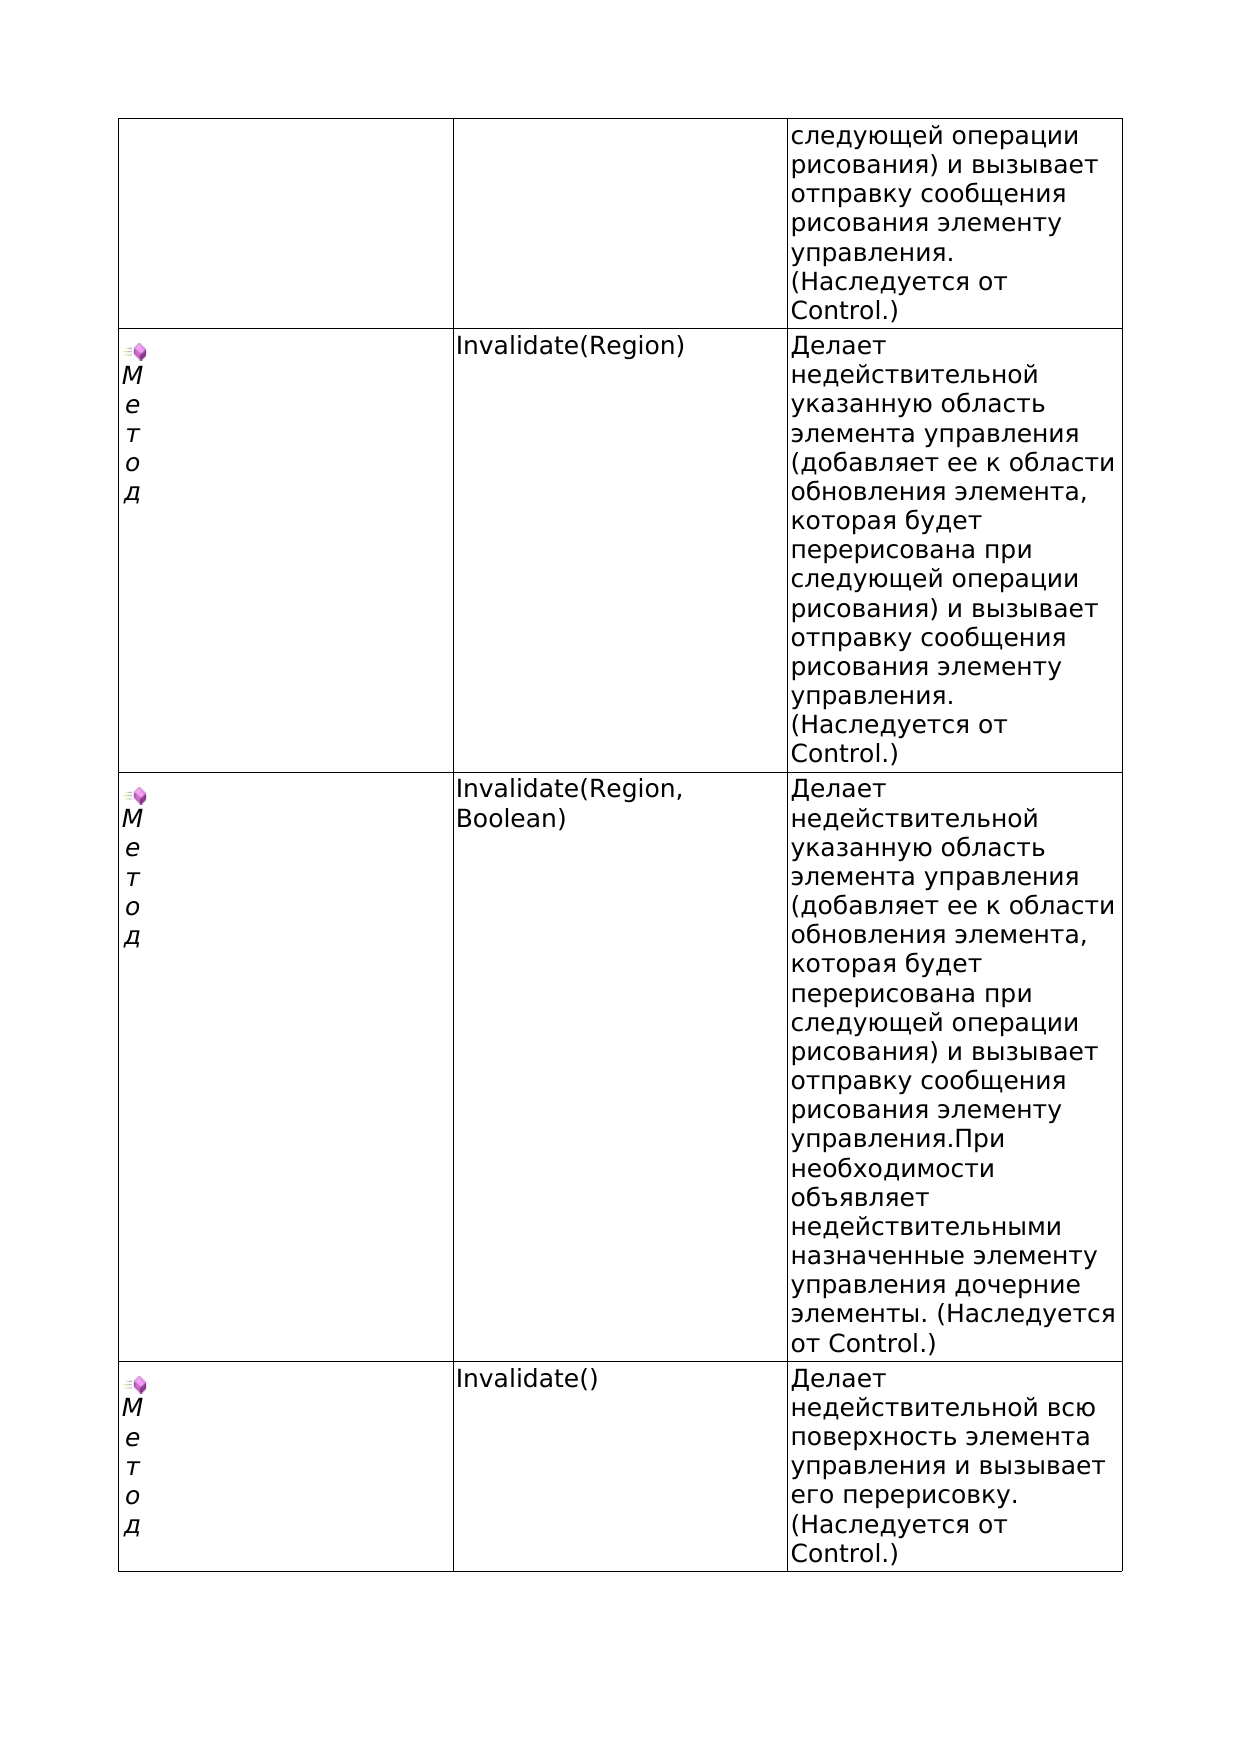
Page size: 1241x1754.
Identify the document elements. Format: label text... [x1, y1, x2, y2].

table_cell Делает недействительной всю поверхность элемента управления и вызывает его перерисовку. (Наследуется от Control.) [788, 1362, 1122, 1571]
picture [121, 787, 147, 805]
table_cell Invalidate(Region, Boolean) [454, 773, 787, 1361]
table_cell [119, 329, 453, 772]
table_cell [119, 773, 453, 1361]
picture [121, 1376, 147, 1394]
table_cell [119, 119, 453, 328]
picture [121, 343, 147, 361]
table_cell Invalidate() [454, 1362, 787, 1571]
table_cell следующей операции рисования) и вызывает отправку сообщения рисования элементу управления. (Наследуется от Control.) [788, 119, 1122, 328]
table_cell Invalidate(Region) [454, 329, 787, 772]
table_cell [454, 119, 787, 328]
table_cell Делает недействительной указанную область элемента управления (добавляет ее к области обновления элемента, которая будет перерисована при следующей операции рисования) и вызывает отправку сообщения рисования элементу управления. (Наследуется от Control.) [788, 329, 1122, 772]
table_cell [119, 1362, 453, 1571]
table_cell Делает недействительной указанную область элемента управления (добавляет ее к области обновления элемента, которая будет перерисована при следующей операции рисования) и вызывает отправку сообщения рисования элементу управления.При необходимости объявляет недействительными назначенные элементу управления дочерние элементы. (Наследуется от Control.) [788, 773, 1122, 1361]
